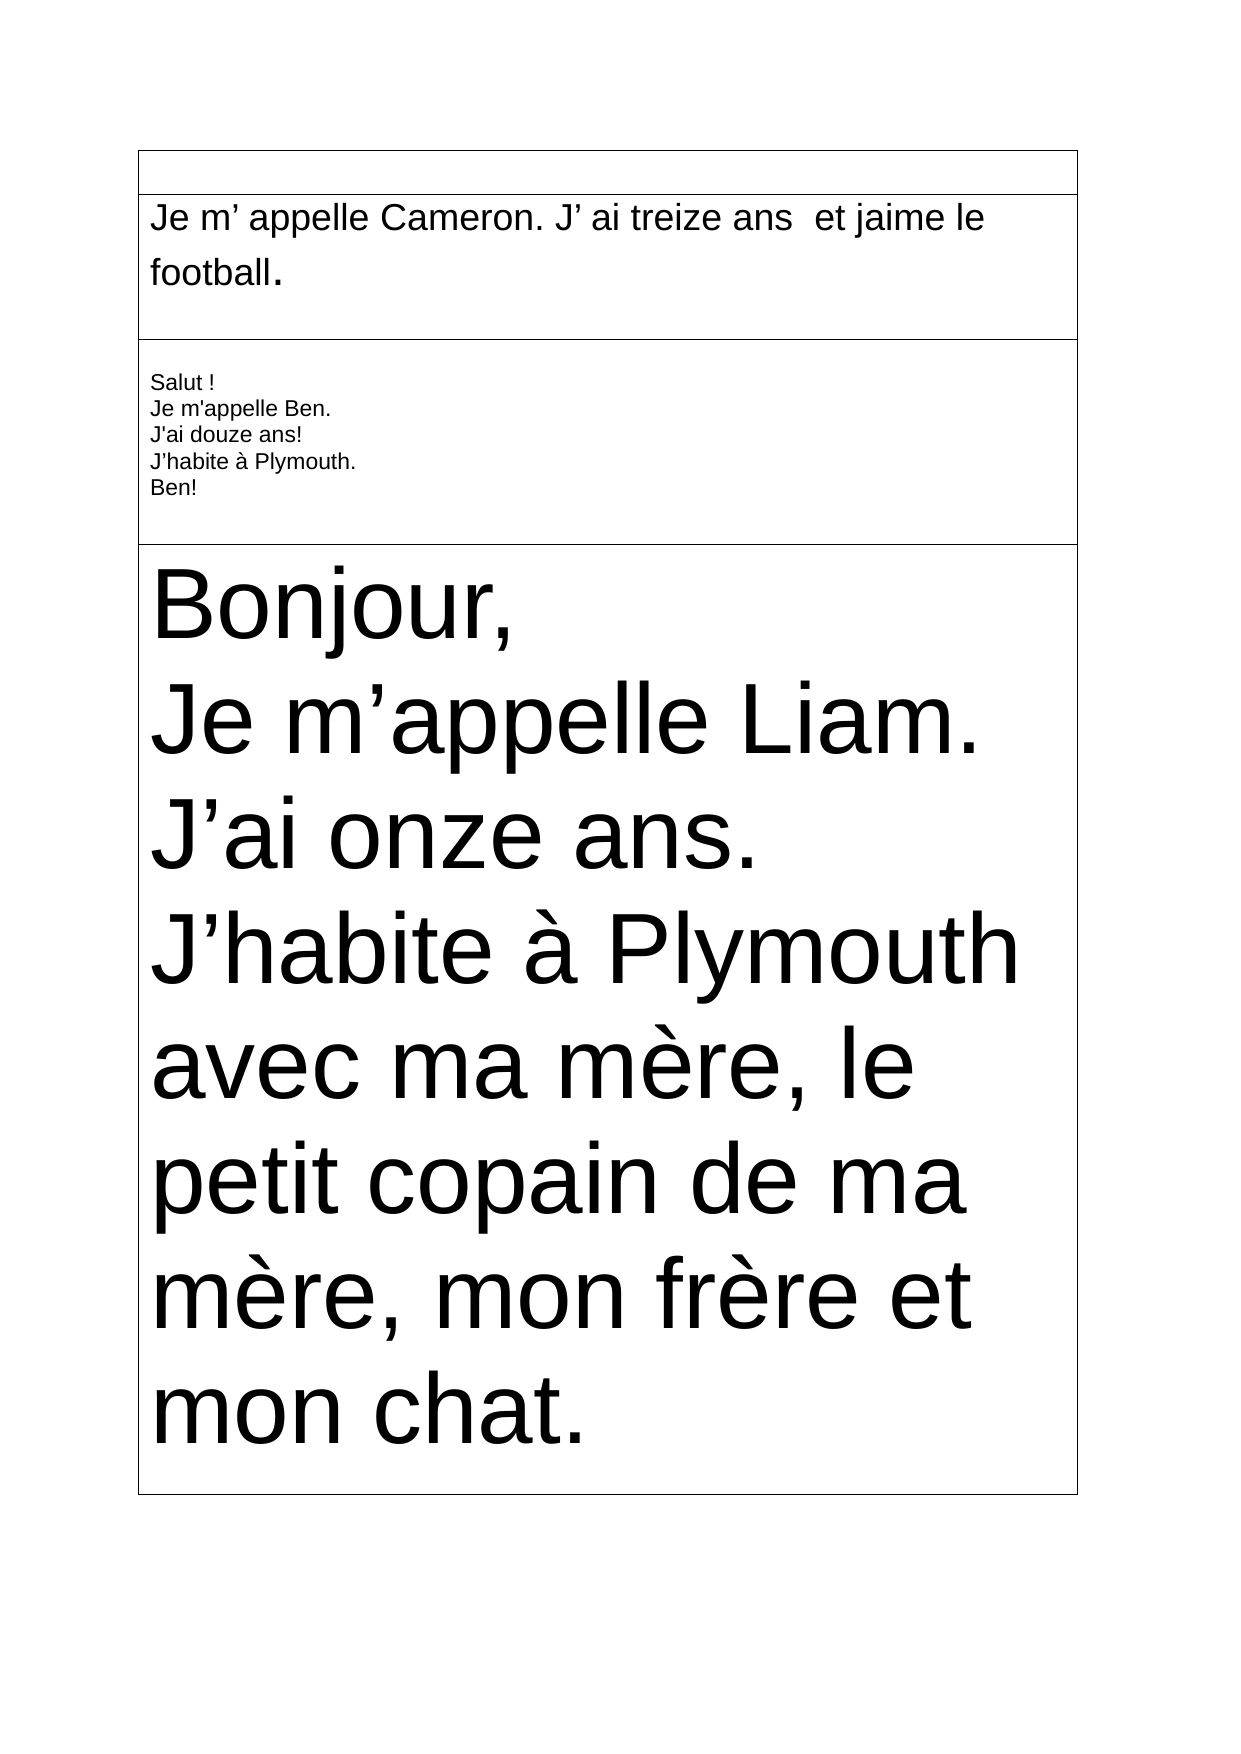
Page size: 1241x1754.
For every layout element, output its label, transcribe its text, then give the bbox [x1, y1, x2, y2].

table_cell Bonjour, Je m’appelle Liam. J’ai onze ans. J’habite à Plymouth avec ma mère, le petit copain de ma mère, mon frère et mon chat. [139, 545, 1077, 1493]
table_cell Je m’ appelle Cameron. J’ ai treize ans et jaime le football. [139, 195, 1077, 339]
table_cell [139, 151, 1077, 194]
table_cell Salut ! Je m'appelle Ben. J'ai douze ans! J’habite à Plymouth. Ben! [139, 340, 1077, 544]
